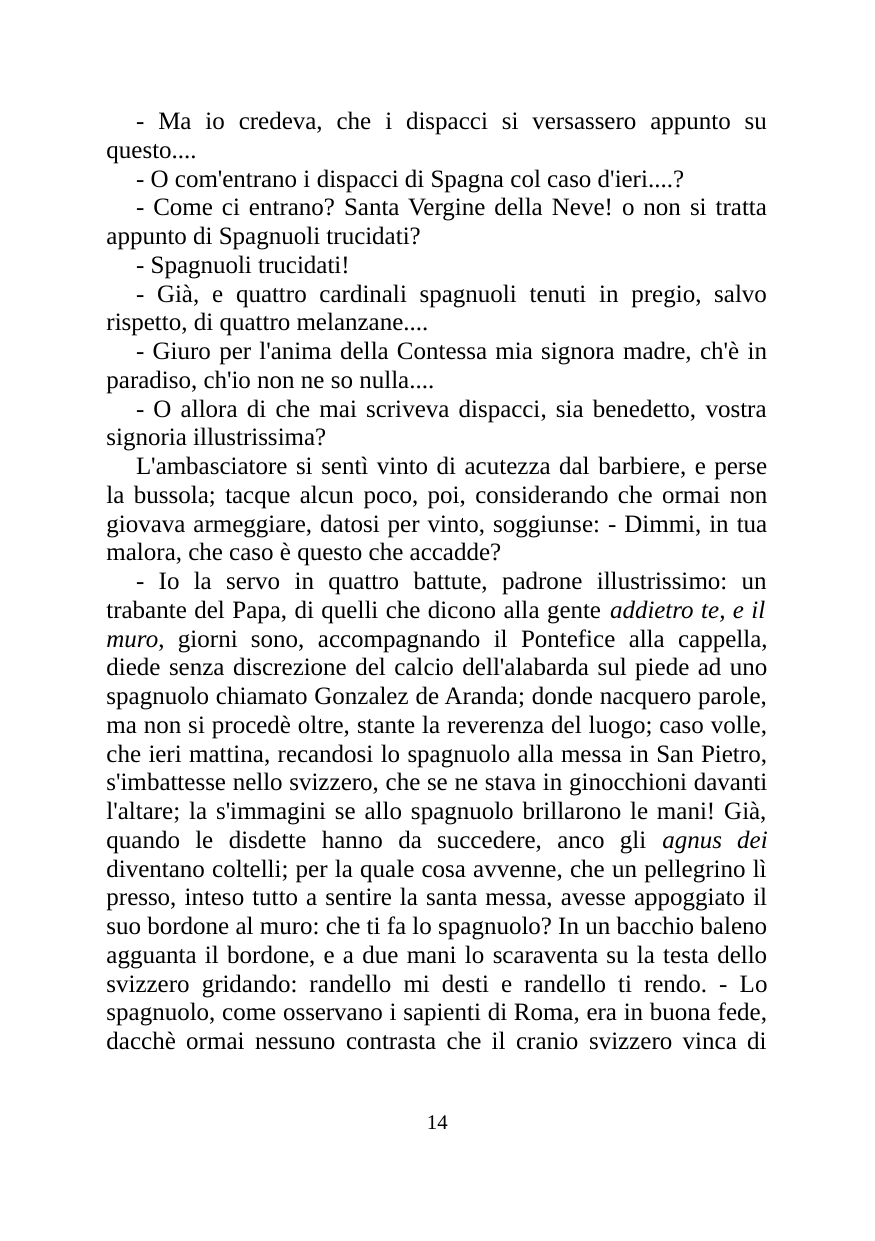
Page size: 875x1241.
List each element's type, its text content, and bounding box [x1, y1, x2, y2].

text - O allora di che mai scriveva dispacci, sia benedetto, vostra signoria illustrissima? [106, 394, 768, 451]
text - Ma io credeva, che i dispacci si versassero appunto su questo.... [106, 106, 768, 164]
text - Già, e quattro cardinali spagnuoli tenuti in pregio, salvo rispetto, di quattro melanzane.... [106, 279, 768, 336]
text - O com'entrano i dispacci di Spagna col caso d'ieri....? [106, 164, 768, 192]
text - Io la servo in quattro battute, padrone illustrissimo: un trabante del Papa, di quelli che dicono alla gente addietro te, e il muro, giorni sono, accompagnando il Pontefice alla cappella, diede senza discrezione del calcio dell'alabarda sul piede ad uno spagnuolo chiamato Gonzalez de Aranda; donde nacquero parole, ma non si procedè oltre, stante la reverenza del luogo; caso volle, che ieri mattina, recandosi lo spagnuolo alla messa in San Pietro, s'imbattesse nello svizzero, che se ne stava in ginocchioni davanti l'altare; la s'immagini se allo spagnuolo brillarono le mani! Già, quando le disdette hanno da succedere, anco gli agnus dei diventano coltelli; per la quale cosa avvenne, che un pellegrino lì presso, inteso tutto a sentire la santa messa, avesse appoggiato il suo bordone al muro: che ti fa lo spagnuolo? In un bacchio baleno agguanta il bordone, e a due mani lo scaraventa su la testa dello svizzero gridando: randello mi desti e randello ti rendo. - Lo spagnuolo, come osservano i sapienti di Roma, era in buona fede, dacchè ormai nessuno contrasta che il cranio svizzero vinca di [106, 566, 768, 1055]
text - Come ci entrano? Santa Vergine della Neve! o non si tratta appunto di Spagnuoli trucidati? [106, 192, 768, 250]
text - Spagnuoli trucidati! [106, 250, 768, 279]
text - Giuro per l'anima della Contessa mia signora madre, ch'è in paradiso, ch'io non ne so nulla.... [106, 336, 768, 394]
text L'ambasciatore si sentì vinto di acutezza dal barbiere, e perse la bussola; tacque alcun poco, poi, considerando che ormai non giovava armeggiare, datosi per vinto, soggiunse: - Dimmi, in tua malora, che caso è questo che accadde? [106, 451, 768, 566]
